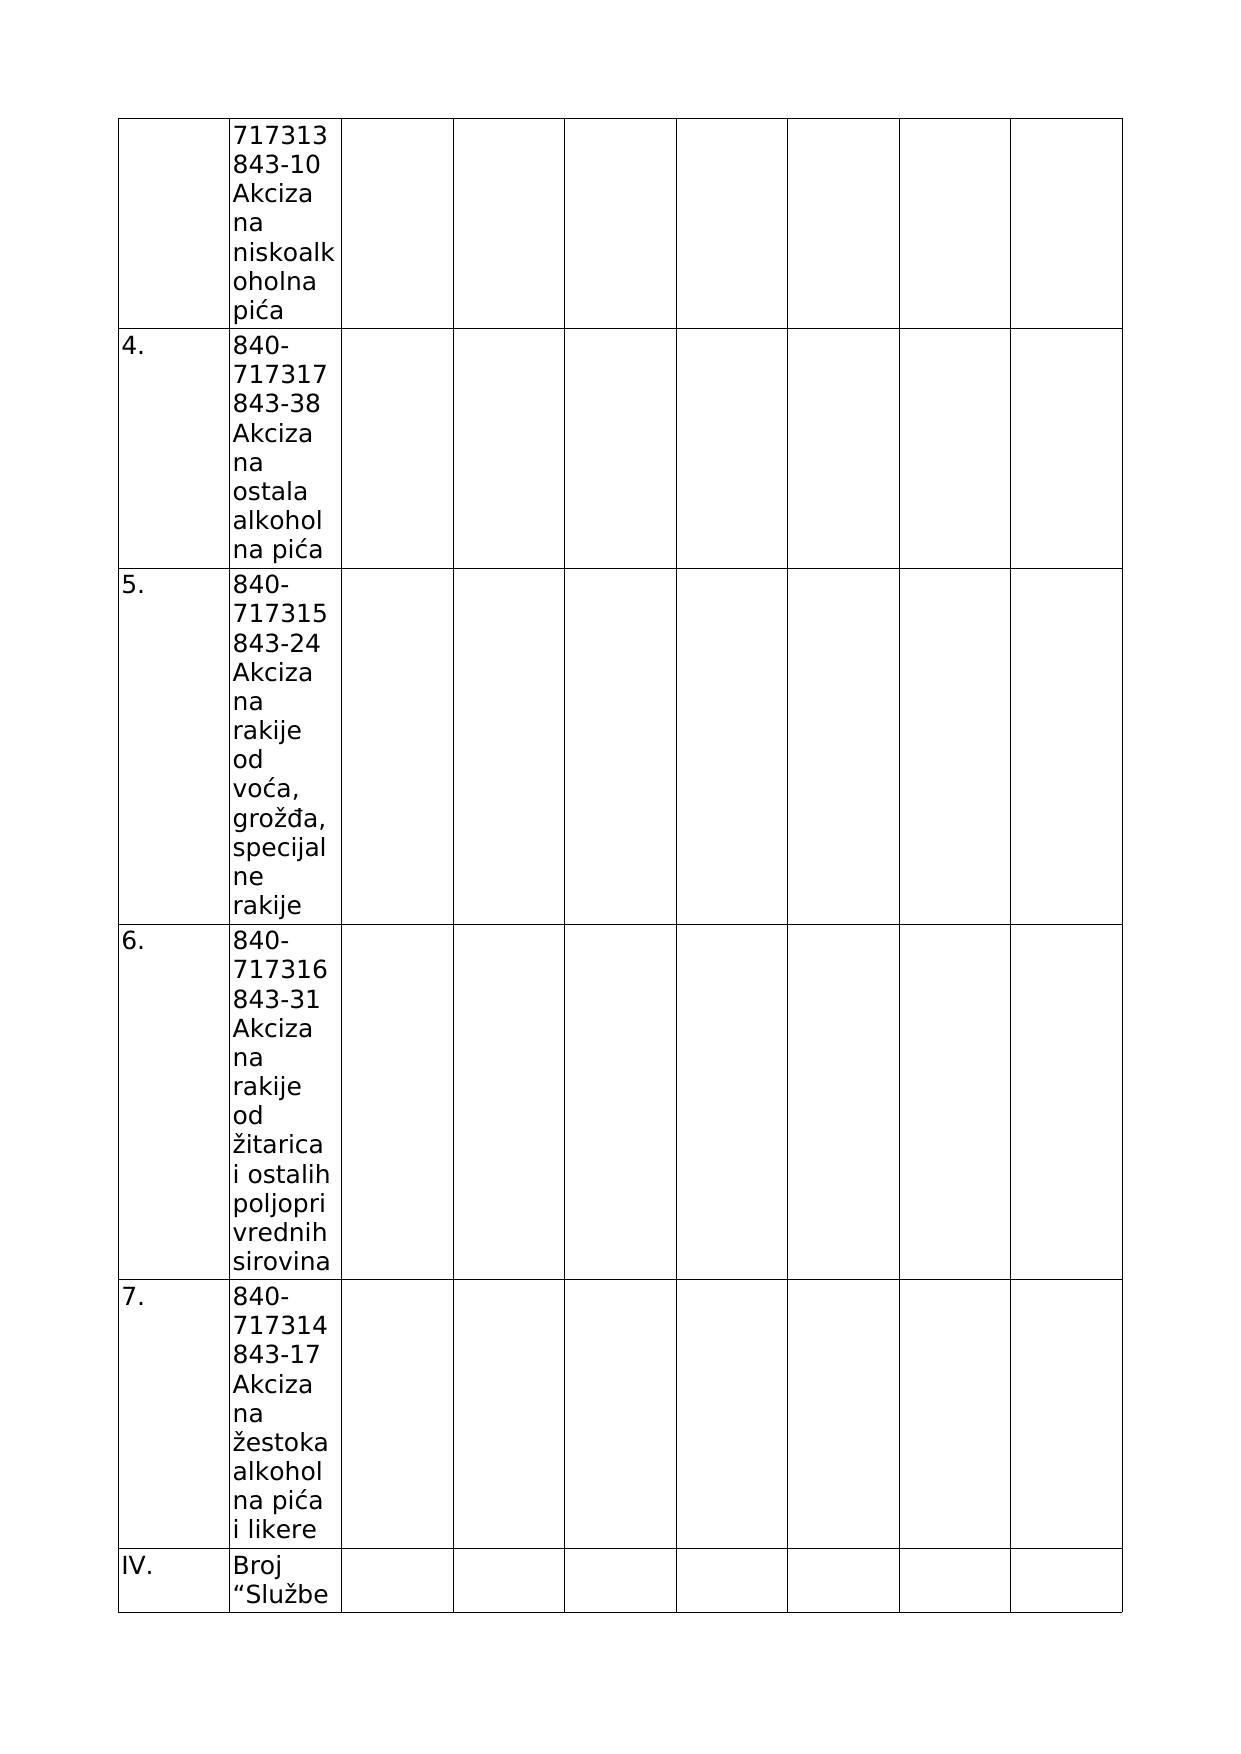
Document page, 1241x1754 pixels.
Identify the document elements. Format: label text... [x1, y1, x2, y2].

table_cell [677, 1549, 787, 1612]
table_cell [677, 119, 787, 328]
table_cell [1011, 925, 1122, 1279]
table_cell [1011, 1280, 1122, 1548]
table_cell [788, 119, 899, 328]
table_cell [342, 1549, 453, 1612]
table_cell 5. [119, 569, 229, 923]
table_cell [342, 329, 453, 567]
table_cell 4. [119, 329, 229, 567]
table_cell [342, 1280, 453, 1548]
table_cell [1011, 329, 1122, 567]
table_cell [565, 925, 676, 1279]
table_cell [900, 569, 1010, 923]
table_cell [1011, 119, 1122, 328]
table_cell [565, 119, 676, 328]
table_cell [454, 119, 564, 328]
table_cell [900, 1549, 1010, 1612]
table_cell [788, 925, 899, 1279]
table_cell 840-717316843-31 Akciza na rakije od žitarica i ostalih poljoprivrednih sirovina [230, 925, 341, 1279]
table_cell [788, 569, 899, 923]
table_cell 840-717314843-17 Akciza na žestoka alkoholna pića i likere [230, 1280, 341, 1548]
table_cell [454, 329, 564, 567]
table_cell 7. [119, 1280, 229, 1548]
table_cell [565, 1280, 676, 1548]
table_cell [342, 119, 453, 328]
table_cell [1011, 569, 1122, 923]
table_cell 717313843-10 Akciza na niskoalkoholna pića [230, 119, 341, 328]
table_cell [900, 1280, 1010, 1548]
table_cell [788, 329, 899, 567]
table_cell [900, 329, 1010, 567]
table_cell Broj “Službe [230, 1549, 341, 1612]
table_cell 840-717315843-24 Akciza na rakije od voća, grožđa, specijalne rakije [230, 569, 341, 923]
table_cell [565, 329, 676, 567]
table_cell [900, 119, 1010, 328]
table_cell [788, 1549, 899, 1612]
table_cell [565, 1549, 676, 1612]
table_cell [342, 569, 453, 923]
table_cell [677, 1280, 787, 1548]
table_cell [900, 925, 1010, 1279]
table_cell [119, 119, 229, 328]
table_cell [565, 569, 676, 923]
table_cell IV. [119, 1549, 229, 1612]
table_cell [454, 925, 564, 1279]
table_cell 6. [119, 925, 229, 1279]
table_cell [454, 1549, 564, 1612]
table_cell [454, 1280, 564, 1548]
table_cell [677, 329, 787, 567]
table_cell [677, 569, 787, 923]
table_cell [677, 925, 787, 1279]
table_cell [1011, 1549, 1122, 1612]
table_cell [454, 569, 564, 923]
table_cell [788, 1280, 899, 1548]
table_cell 840-717317843-38 Akciza na ostala alkoholna pića [230, 329, 341, 567]
table_cell [342, 925, 453, 1279]
